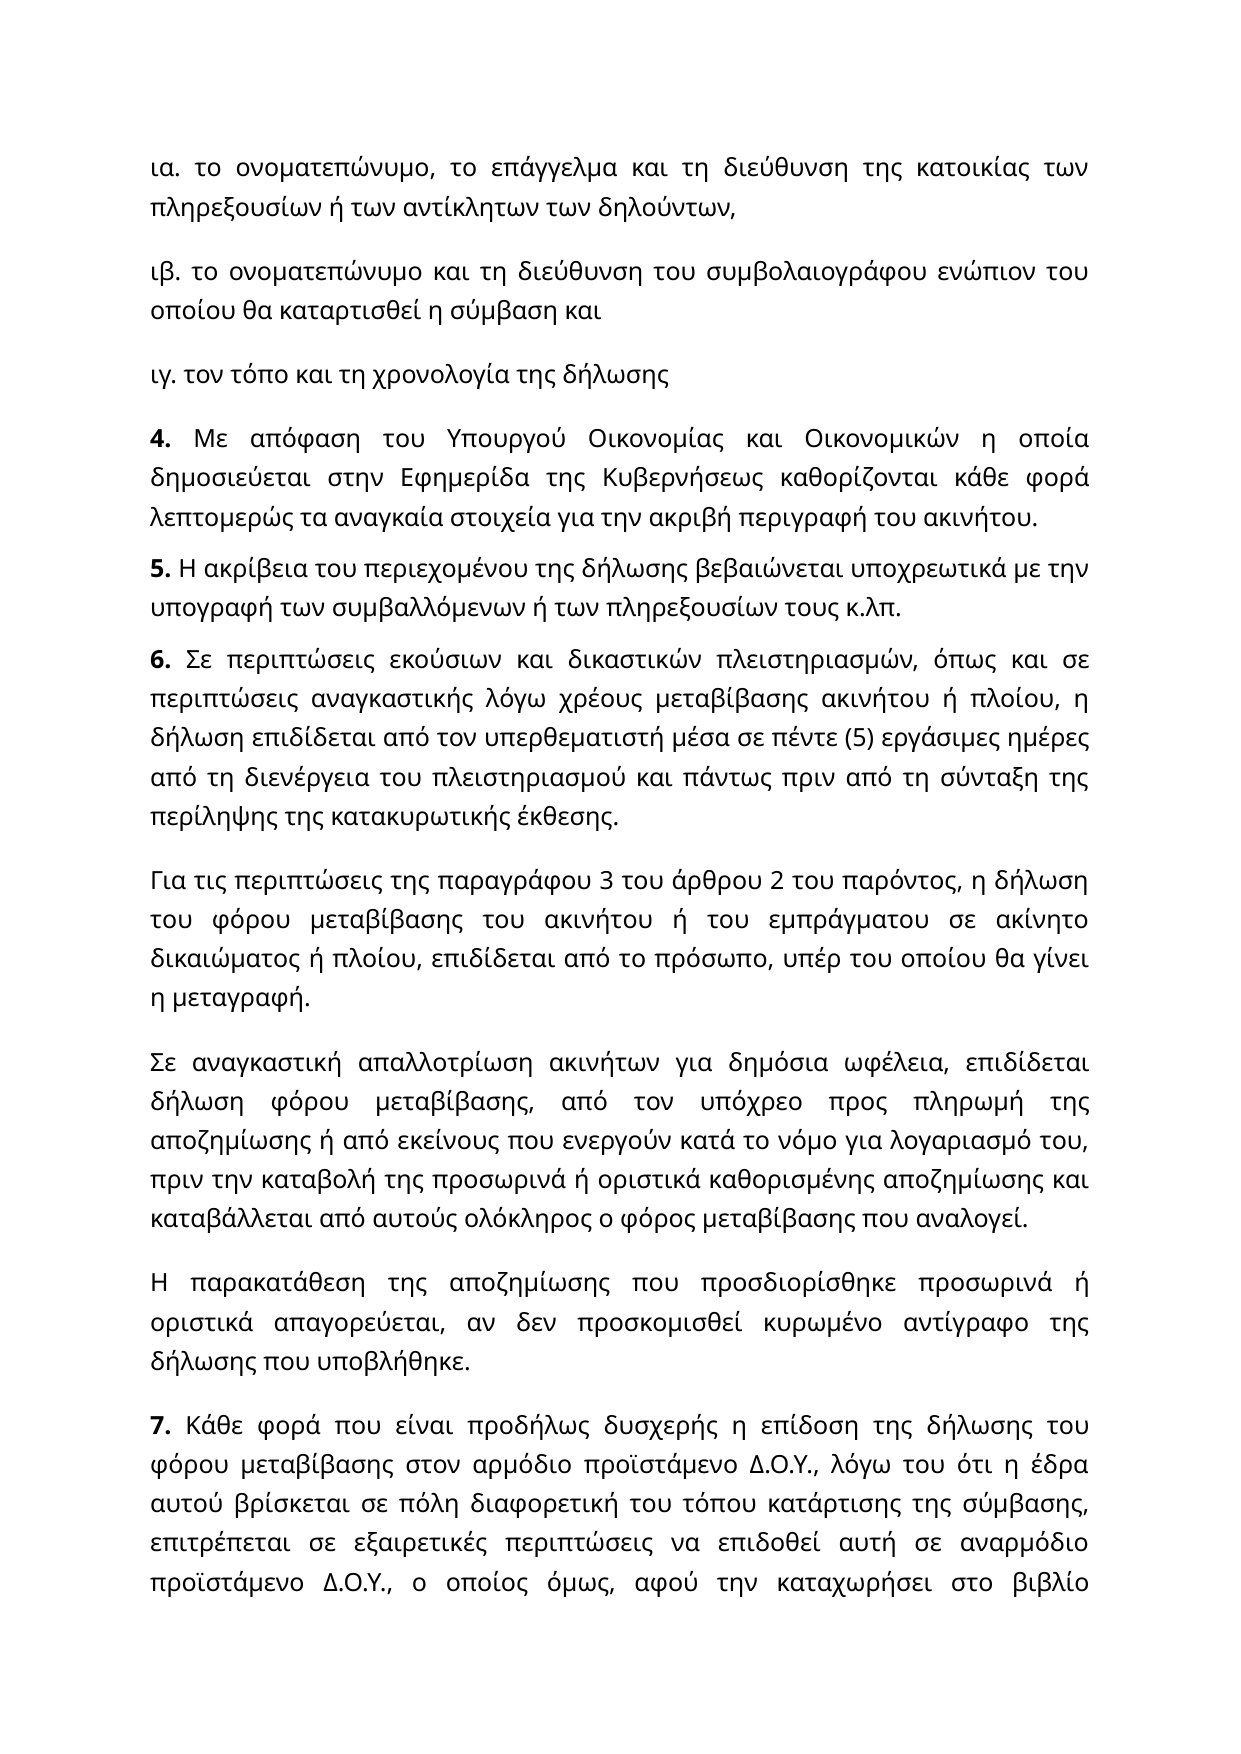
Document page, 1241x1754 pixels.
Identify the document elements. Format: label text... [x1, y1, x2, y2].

text ιγ. τον τόπο και τη χρονολογία της δήλωσης [150, 357, 1090, 391]
text ιβ. το ονοματεπώνυμο και τη διεύθυνση του συμβολαιογράφου ενώπιον του οποίου θα καταρτισθεί η σύμβαση και [150, 253, 1090, 327]
text 7. Κάθε φορά που είναι προδήλως δυσχερής η επίδοση της δήλωσης του φόρου μεταβίβασης στον αρμόδιο προϊστάμενο Δ.Ο.Υ., λόγω του ότι η έδρα αυτού βρίσκεται σε πόλη διαφορετική του τόπου κατάρτισης της σύμβασης, επιτρέπεται σε εξαιρετικές περιπτώσεις να επιδοθεί αυτή σε αναρμόδιο προϊστάμενο Δ.Ο.Υ., ο οποίος όμως, αφού την καταχωρήσει στο βιβλίο [150, 1407, 1090, 1598]
text ια. το ονοματεπώνυμο, το επάγγελμα και τη διεύθυνση της κατοικίας των πληρεξουσίων ή των αντίκλητων των δηλούντων, [150, 150, 1090, 223]
text 4. Με απόφαση του Υπουργού Οικονομίας και Οικονομικών η οποία δημοσιεύεται στην Εφημερίδα της Κυβερνήσεως καθορίζονται κάθε φορά λεπτομερώς τα αναγκαία στοιχεία για την ακριβή περιγραφή του ακινήτου. [150, 421, 1090, 533]
text 6. Σε περιπτώσεις εκούσιων και δικαστικών πλειστηριασμών, όπως και σε περιπτώσεις αναγκαστικής λόγω χρέους μεταβίβασης ακινήτου ή πλοίου, η δήλωση επιδίδεται από τον υπερθεματιστή μέσα σε πέντε (5) εργάσιμες ημέρες από τη διενέργεια του πλειστηριασμού και πάντως πριν από τη σύνταξη της περίληψης της κατακυρωτικής έκθεσης. [150, 642, 1090, 832]
text Η παρακατάθεση της αποζημίωσης που προσδιορίσθηκε προσωρινά ή οριστικά απαγορεύεται, αν δεν προσκομισθεί κυρωμένο αντίγραφο της δήλωσης που υποβλήθηκε. [150, 1265, 1090, 1377]
text 5. Η ακρίβεια του περιεχομένου της δήλωσης βεβαιώνεται υποχρεωτικά με την υπογραφή των συμβαλλόμενων ή των πληρεξουσίων τους κ.λπ. [150, 551, 1090, 624]
text Για τις περιπτώσεις της παραγράφου 3 του άρθρου 2 του παρόντος, η δήλωση του φόρου μεταβίβασης του ακινήτου ή του εμπράγματου σε ακίνητο δικαιώματος ή πλοίου, επιδίδεται από το πρόσωπο, υπέρ του οποίου θα γίνει η μεταγραφή. [150, 862, 1090, 1014]
text Σε αναγκαστική απαλλοτρίωση ακινήτων για δημόσια ωφέλεια, επιδίδεται δήλωση φόρου μεταβίβασης, από τον υπόχρεο προς πληρωμή της αποζημίωσης ή από εκείνους που ενεργούν κατά το νόμο για λογαριασμό του, πριν την καταβολή της προσωρινά ή οριστικά καθορισμένης αποζημίωσης και καταβάλλεται από αυτούς ολόκληρος ο φόρος μεταβίβασης που αναλογεί. [150, 1044, 1090, 1235]
